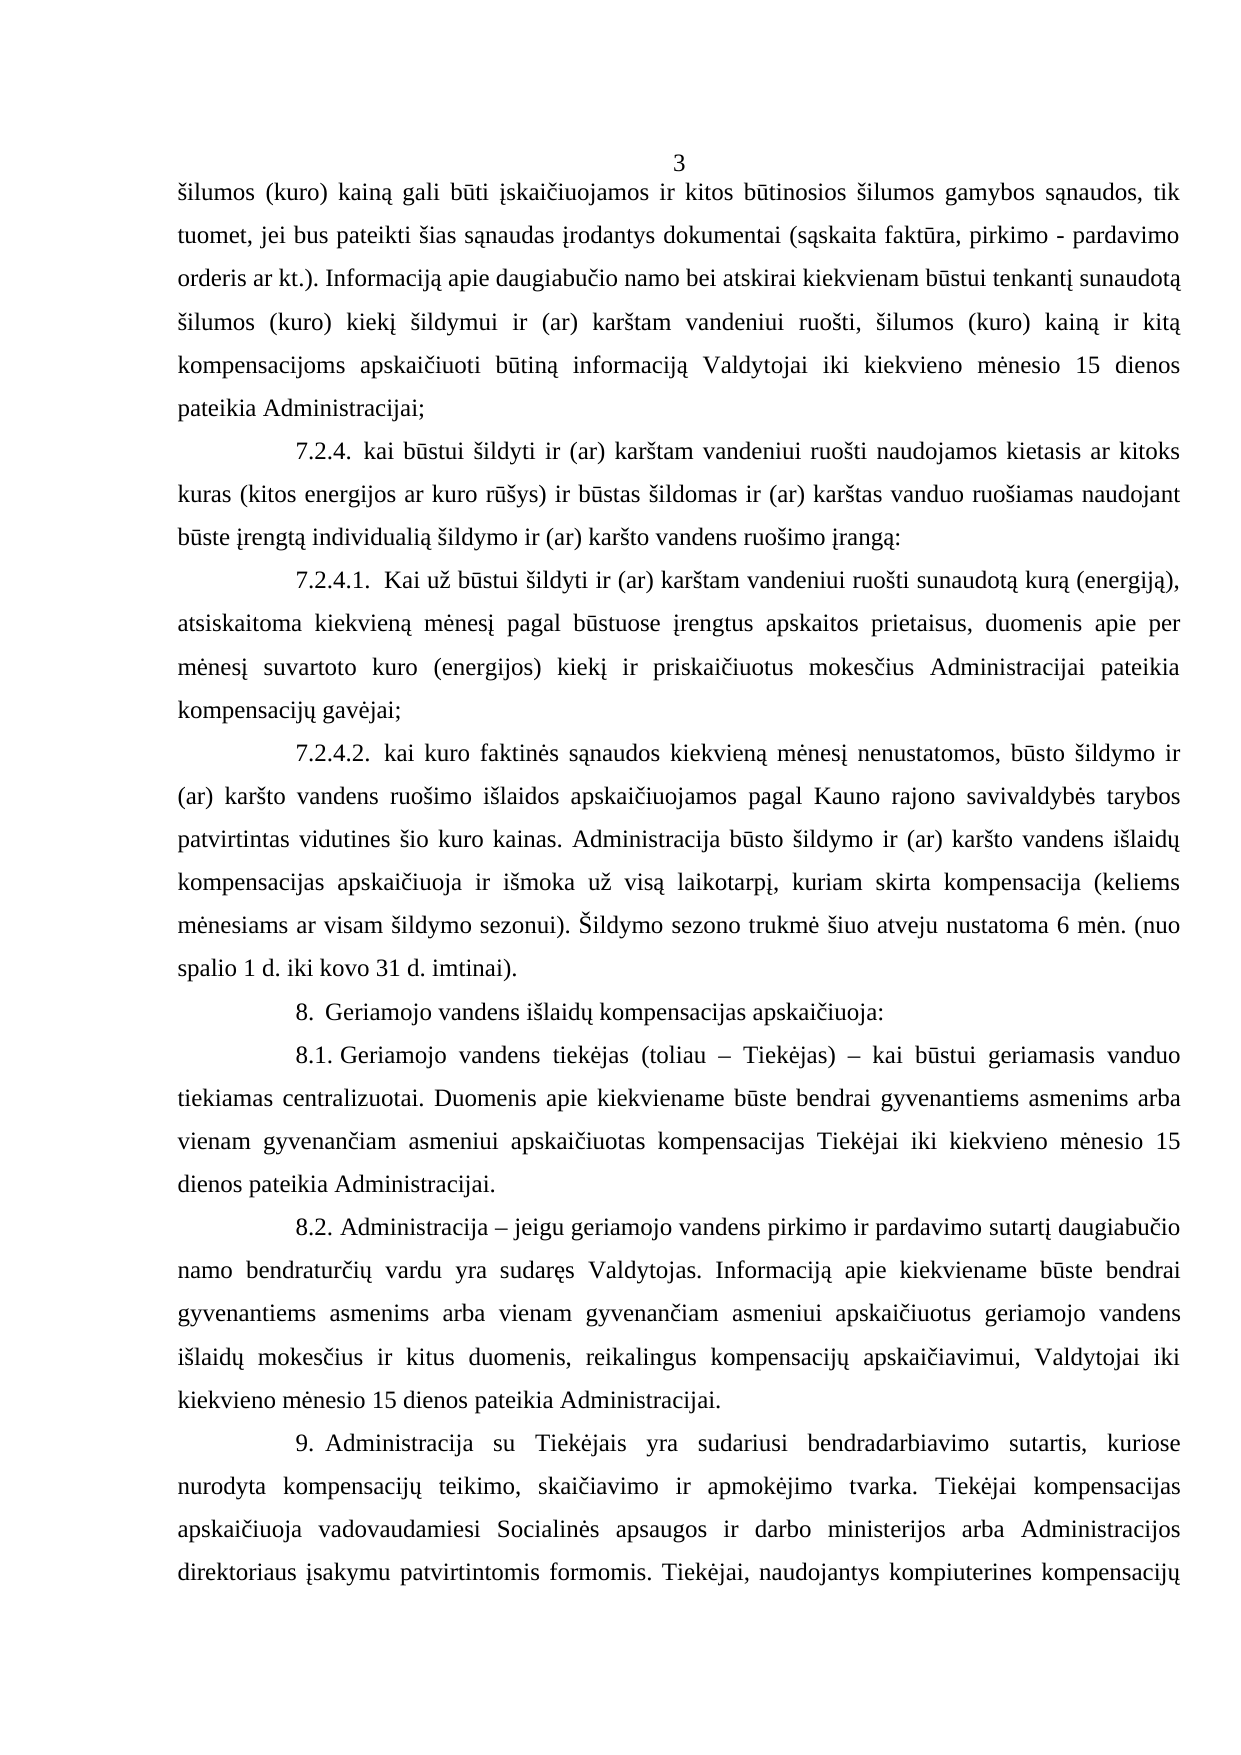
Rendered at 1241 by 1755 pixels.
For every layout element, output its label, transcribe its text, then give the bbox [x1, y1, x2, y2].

text 8. Geriamojo vandens išlaidų kompensacijas apskaičiuoja: [177, 997, 1181, 1025]
text 7.2.4.1. Kai už būstui šildyti ir (ar) karštam vandeniui ruošti sunaudotą kurą (energiją), atsiskaitoma kiekvieną mėnesį pagal būstuose įrengtus apskaitos prietaisus, duomenis apie per mėnesį suvartoto kuro (energijos) kiekį ir priskaičiuotus mokesčius Administracijai pateikia kompensacijų gavėjai; [177, 565, 1181, 723]
text 7.2.4. kai būstui šildyti ir (ar) karštam vandeniui ruošti naudojamos kietasis ar kitoks kuras (kitos energijos ar kuro rūšys) ir būstas šildomas ir (ar) karštas vanduo ruošiamas naudojant būste įrengtą individualią šildymo ir (ar) karšto vandens ruošimo įrangą: [177, 436, 1181, 551]
text 9. Administracija su Tiekėjais yra sudariusi bendradarbiavimo sutartis, kuriose nurodyta kompensacijų teikimo, skaičiavimo ir apmokėjimo tvarka. Tiekėjai kompensacijas apskaičiuoja vadovaudamiesi Socialinės apsaugos ir darbo ministerijos arba Administracijos direktoriaus įsakymu patvirtintomis formomis. Tiekėjai, naudojantys kompiuterines kompensacijų [177, 1428, 1181, 1586]
text 8.1. Geriamojo vandens tiekėjas (toliau – Tiekėjas) – kai būstui geriamasis vanduo tiekiamas centralizuotai. Duomenis apie kiekviename būste bendrai gyvenantiems asmenims arba vienam gyvenančiam asmeniui apskaičiuotas kompensacijas Tiekėjai iki kiekvieno mėnesio 15 dienos pateikia Administracijai. [177, 1040, 1181, 1198]
text šilumos (kuro) kainą gali būti įskaičiuojamos ir kitos būtinosios šilumos gamybos sąnaudos, tik tuomet, jei bus pateikti šias sąnaudas įrodantys dokumentai (sąskaita faktūra, pirkimo - pardavimo orderis ar kt.). Informaciją apie daugiabučio namo bei atskirai kiekvienam būstui tenkantį sunaudotą šilumos (kuro) kiekį šildymui ir (ar) karštam vandeniui ruošti, šilumos (kuro) kainą ir kitą kompensacijoms apskaičiuoti būtiną informaciją Valdytojai iki kiekvieno mėnesio 15 dienos pateikia Administracijai; [177, 177, 1181, 422]
text 8.2. Administracija – jeigu geriamojo vandens pirkimo ir pardavimo sutartį daugiabučio namo bendraturčių vardu yra sudaręs Valdytojas. Informaciją apie kiekviename būste bendrai gyvenantiems asmenims arba vienam gyvenančiam asmeniui apskaičiuotus geriamojo vandens išlaidų mokesčius ir kitus duomenis, reikalingus kompensacijų apskaičiavimui, Valdytojai iki kiekvieno mėnesio 15 dienos pateikia Administracijai. [177, 1212, 1181, 1413]
text 7.2.4.2. kai kuro faktinės sąnaudos kiekvieną mėnesį nenustatomos, būsto šildymo ir (ar) karšto vandens ruošimo išlaidos apskaičiuojamos pagal Kauno rajono savivaldybės tarybos patvirtintas vidutines šio kuro kainas. Administracija būsto šildymo ir (ar) karšto vandens išlaidų kompensacijas apskaičiuoja ir išmoka už visą laikotarpį, kuriam skirta kompensacija (keliems mėnesiams ar visam šildymo sezonui). Šildymo sezono trukmė šiuo atveju nustatoma 6 mėn. (nuo spalio 1 d. iki kovo 31 d. imtinai). [177, 738, 1181, 982]
